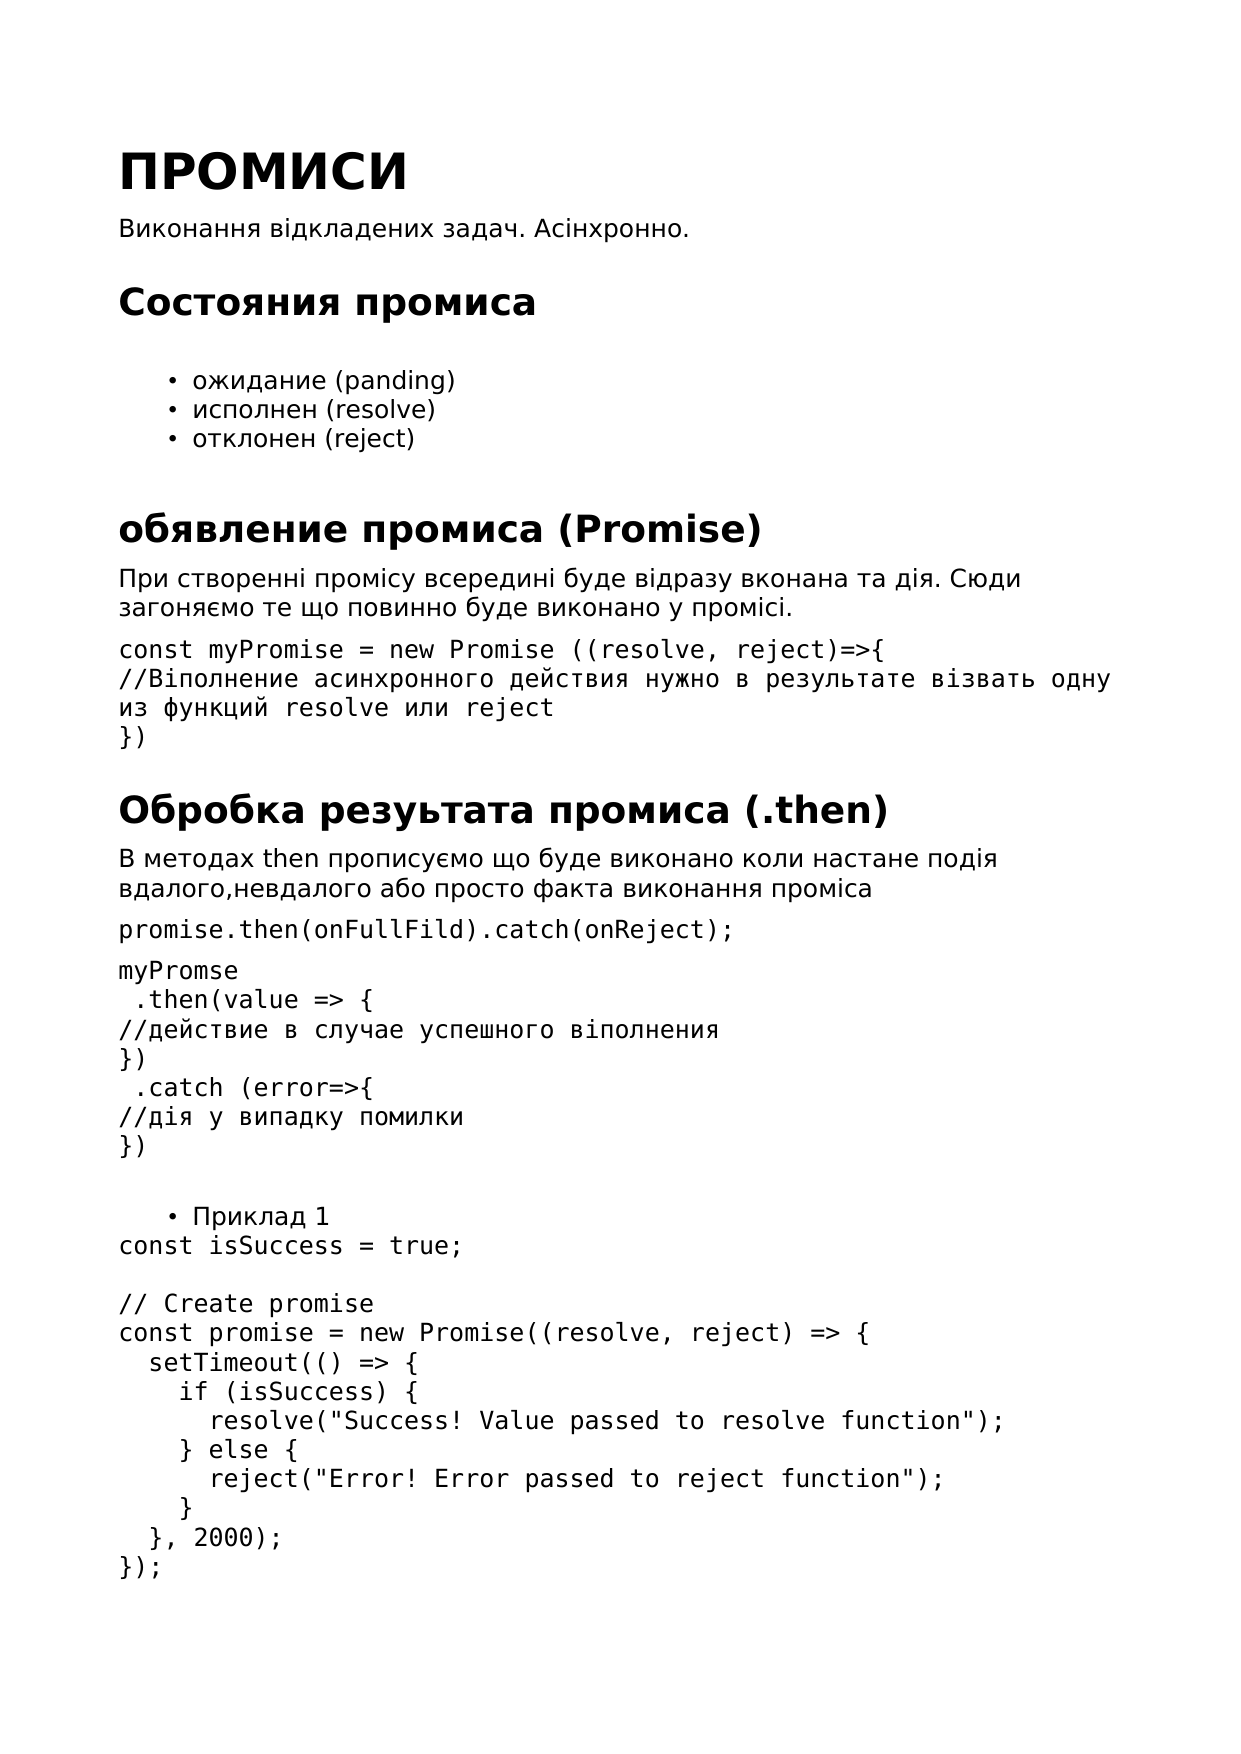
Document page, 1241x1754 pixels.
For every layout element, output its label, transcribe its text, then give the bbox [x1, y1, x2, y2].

text const myPromise = new Promise ((resolve, reject)=>{ //Віполнение асинхронного действия нужно в результате візвать одну из функций resolve или reject }) [118, 635, 1122, 752]
subtitle ПРОМИСИ [118, 143, 1122, 201]
subtitle Обробка резуьтата промиса (.then) [118, 788, 1122, 832]
text В методах then прописуємо що буде виконано коли настане подія вдалого,невдалого або просто факта виконання проміса [118, 845, 1122, 903]
subtitle Состояния промиса [118, 281, 1122, 324]
list Приклад 1 [177, 1202, 1122, 1231]
subtitle обявление промиса (Promise) [118, 508, 1122, 552]
list ожидание (panding) [177, 366, 1122, 395]
text myPromse .then(value => { //действие в случае успешного віполнения }) .catch (error=>{ //дія у випадку помилки }) [118, 956, 1122, 1161]
text При створенні промісу всередині буде відразу вконана та дія. Сюди загоняємо те що повинно буде виконано у промісі. [118, 564, 1122, 623]
list отклонен (reject) [177, 424, 1122, 454]
text const isSuccess = true; // Create promise const promise = new Promise((resolve, reject) => { setTimeout(() => { if (isSuccess) { resolve("Success! Value passed to resolve function"); } else { reject("Error! Error passed to reject function"); } }, 2000); }); [118, 1231, 1122, 1610]
list исполнен (resolve) [177, 395, 1122, 424]
text promise.then(onFullFild).catch(onReject); [118, 916, 1122, 945]
text Виконання відкладених задач. Асінхронно. [118, 214, 1122, 243]
